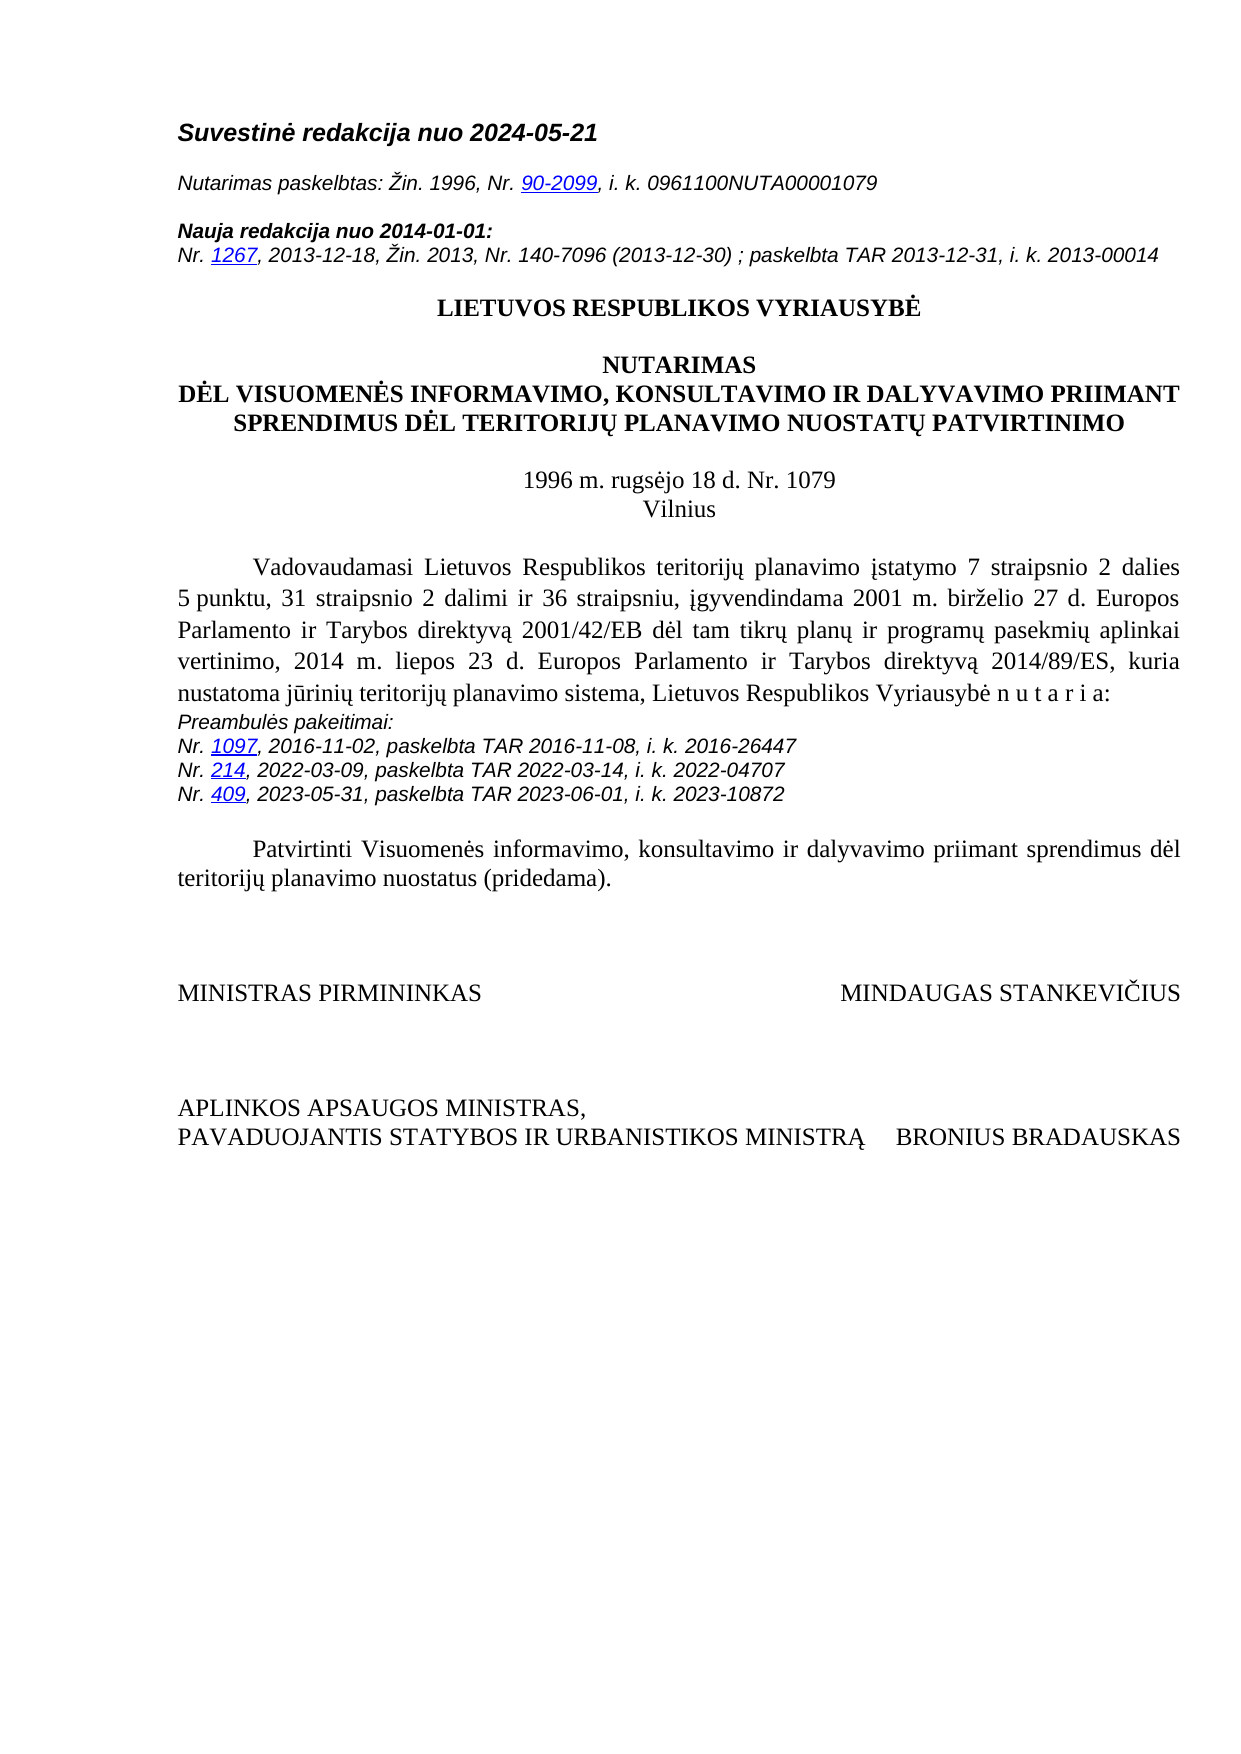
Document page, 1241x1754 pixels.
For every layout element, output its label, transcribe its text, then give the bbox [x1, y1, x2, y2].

text 1996 m. rugsėjo 18 d. Nr. 1079 [177, 466, 1181, 494]
text DĖL VISUOMENĖS INFORMAVIMO, KONSULTAVIMO IR DALYVAVIMO PRIIMANT SPRENDIMUS DĖL TERITORIJŲ PLANAVIMO NUOSTATŲ PATVIRTINIMO [177, 379, 1181, 437]
text Vadovaudamasi Lietuvos Respublikos teritorijų planavimo įstatymo 7 straipsnio 2 dalies 5 punktu, 31 straipsnio 2 dalimi ir 36 straipsniu, įgyvendindama 2001 m. birželio 27 d. Europos Parlamento ir Tarybos direktyvą 2001/42/EB dėl tam tikrų planų ir programų pasekmių aplinkai vertinimo, 2014 m. liepos 23 d. Europos Parlamento ir Tarybos direktyvą 2014/89/ES, kuria nustatoma jūrinių teritorijų planavimo sistema, Lietuvos Respublikos Vyriausybė n u t a r i a: [177, 552, 1181, 707]
text Patvirtinti Visuomenės informavimo, konsultavimo ir dalyvavimo priimant sprendimus dėl teritorijų planavimo nuostatus (pridedama). [177, 834, 1181, 892]
text APLINKOS APSAUGOS MINISTRAS, [177, 1093, 1181, 1122]
text Preambulės pakeitimai: [177, 709, 1181, 733]
text Nauja redakcija nuo 2014-01-01: [177, 219, 1181, 243]
text Nr. 1097, 2016-11-02, paskelbta TAR 2016-11-08, i. k. 2016-26447 [177, 733, 1181, 757]
text Nr. 1267, 2013-12-18, Žin. 2013, Nr. 140-7096 (2013-12-30) ; paskelbta TAR 2013-12-31, i. k. 2013-00014 [177, 243, 1181, 267]
text NUTARIMAS [177, 351, 1181, 379]
text Vilnius [177, 494, 1181, 523]
text PAVADUOJANTIS STATYBOS IR URBANISTIKOS MINISTRĄ BRONIUS BRADAUSKAS [177, 1122, 1181, 1150]
text Nr. 214, 2022-03-09, paskelbta TAR 2022-03-14, i. k. 2022-04707 [177, 757, 1181, 781]
text Suvestinė redakcija nuo 2024-05-21 [177, 118, 1181, 147]
text Nr. 409, 2023-05-31, paskelbta TAR 2023-06-01, i. k. 2023-10872 [177, 781, 1181, 805]
text Nutarimas paskelbtas: Žin. 1996, Nr. 90-2099, i. k. 0961100NUTA00001079 [177, 171, 1181, 195]
text LIETUVOS RESPUBLIKOS VYRIAUSYBĖ [177, 293, 1181, 322]
text MINISTRAS PIRMININKAS MINDAUGAS STANKEVIČIUS [177, 978, 1181, 1007]
